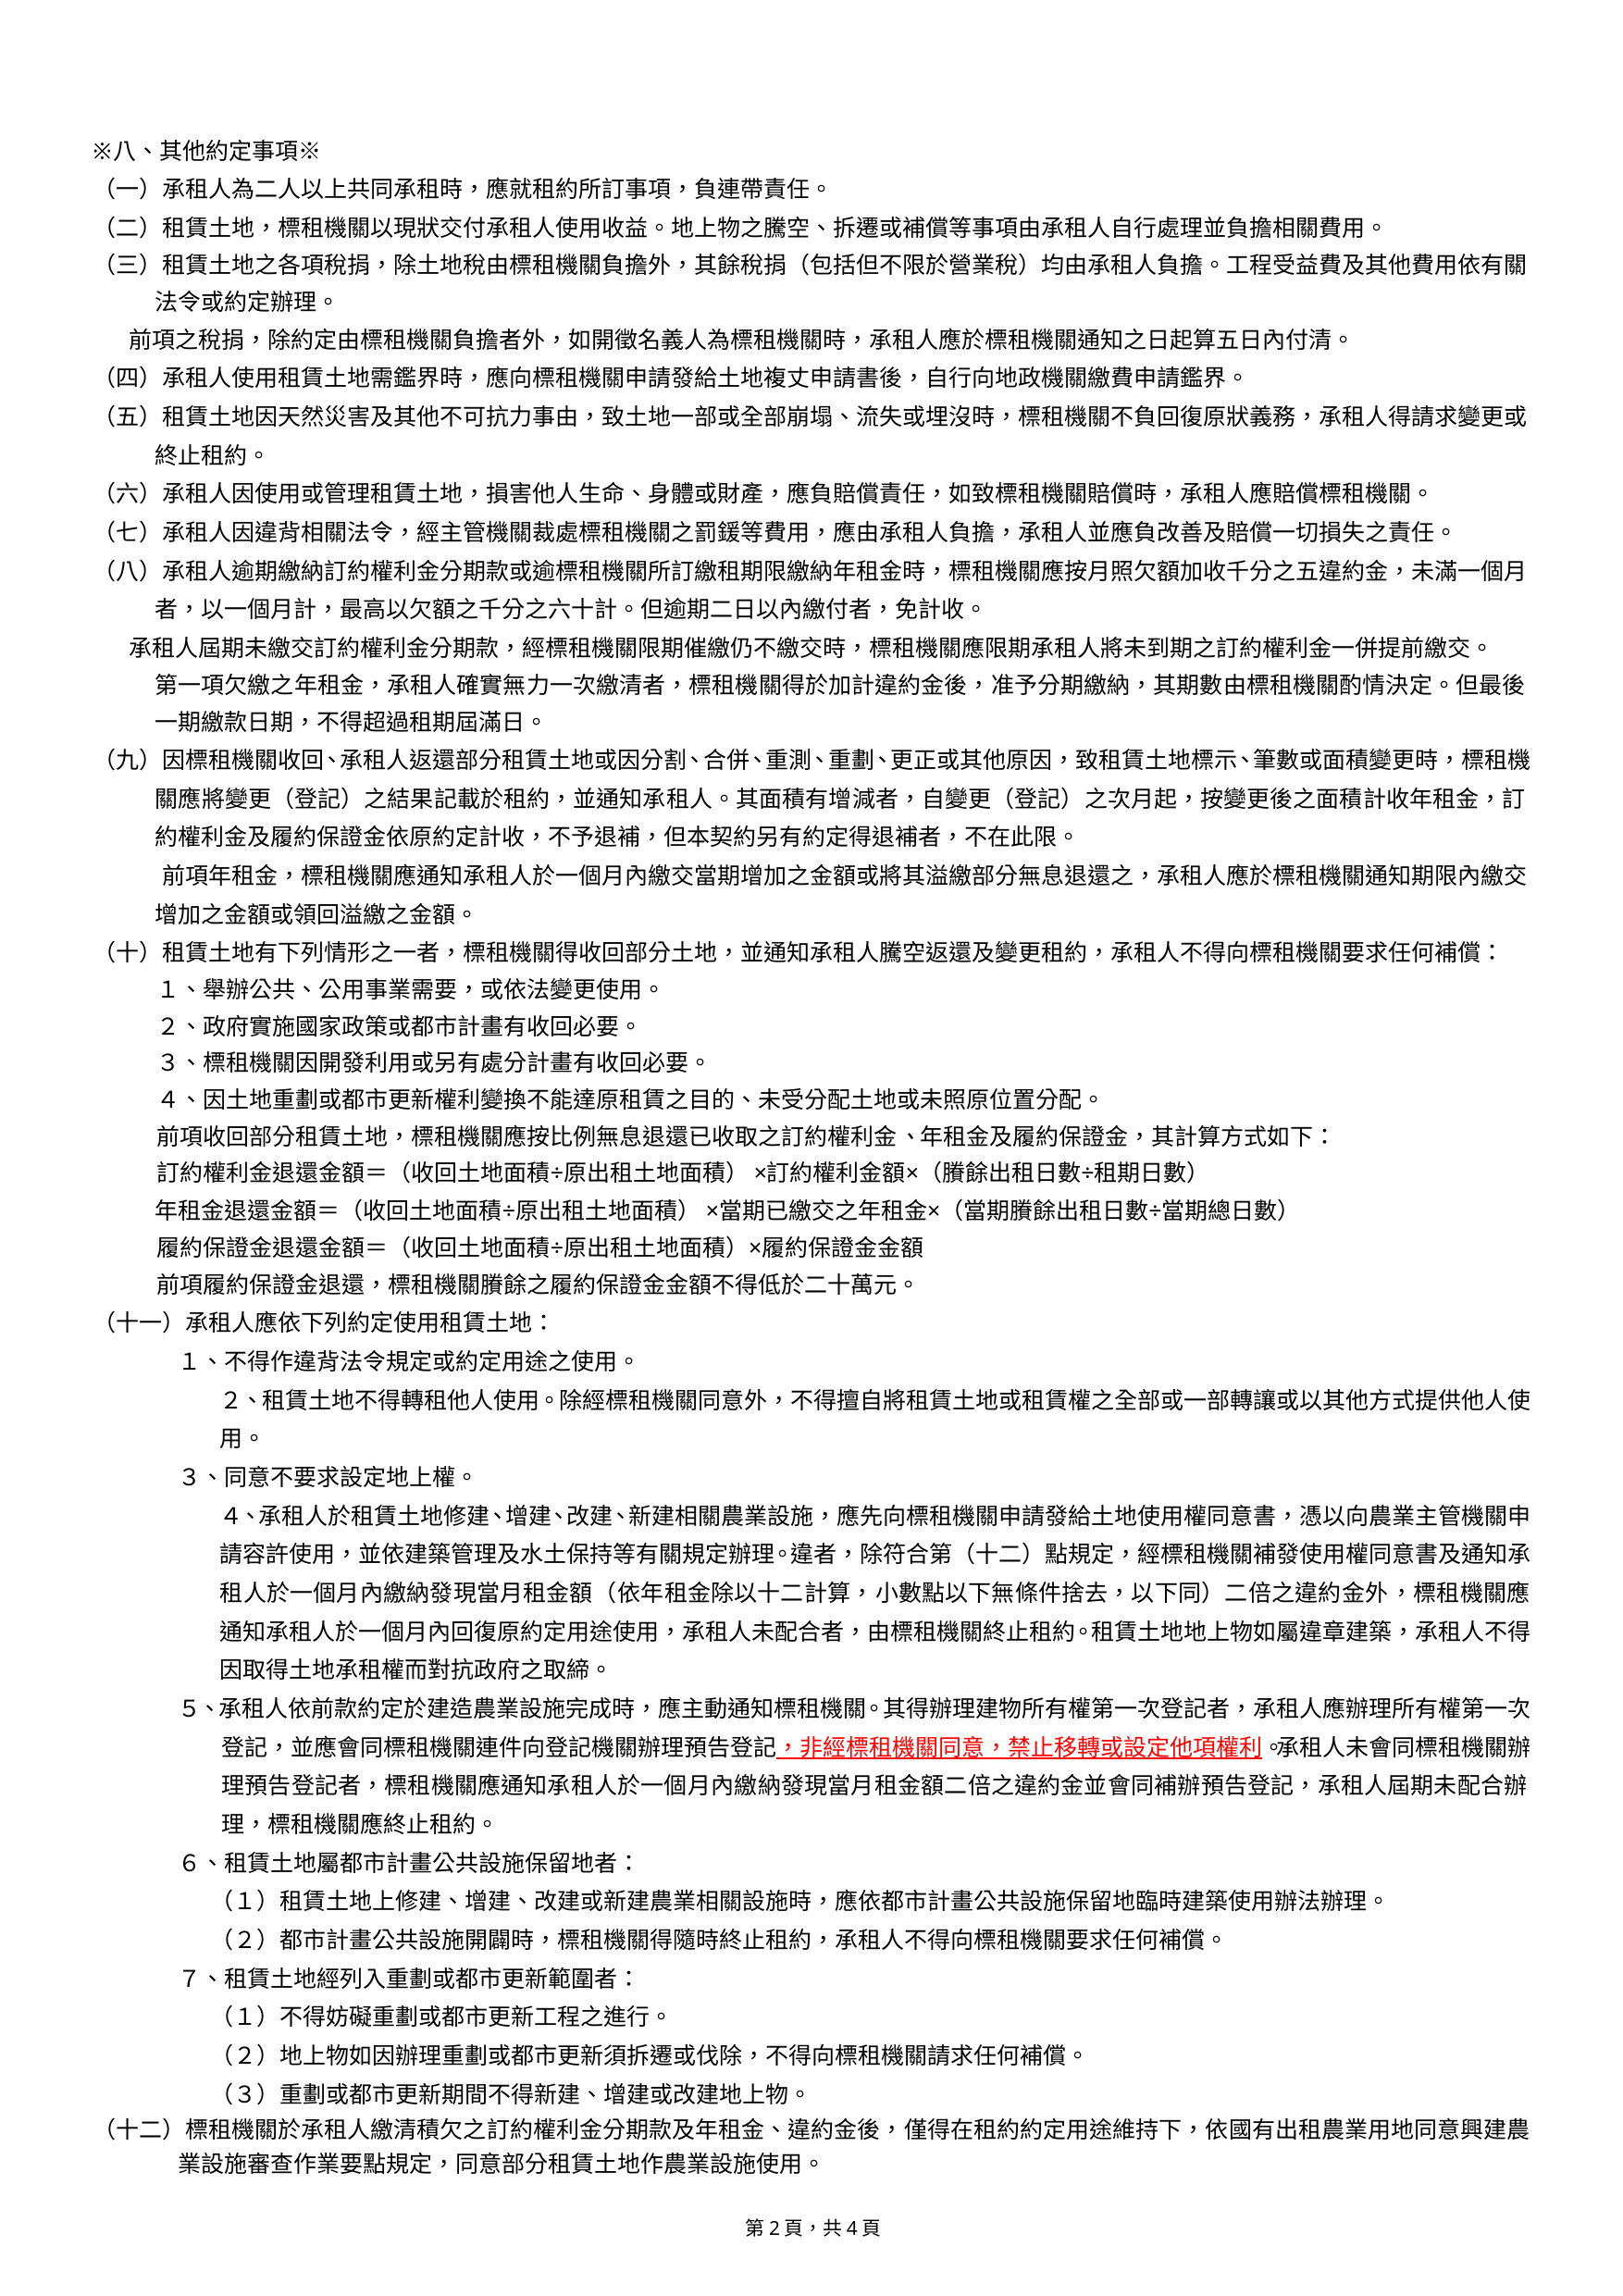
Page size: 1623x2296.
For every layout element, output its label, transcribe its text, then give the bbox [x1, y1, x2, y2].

text （十一）承租人應依下列約定使用租賃土地： [93, 1300, 1530, 1339]
text ３、同意不要求設定地上權。 [179, 1455, 1530, 1494]
text １、不得作違背法令規定或約定用途之使用。 [156, 1339, 1530, 1378]
text ５、承租人依前款約定於建造農業設施完成時，應主動通知標租機關。其得辦理建物所有權第一次登記者，承租人應辦理所有權第一次登記，並應會同標租機關連件向登記機關辦理預告登記，非經標租機關同意，禁止移轉或設定他項權利。承租人未會同標租機關辦理預告登記者，標租機關應通知承租人於一個月內繳納發現當月租金額二倍之違約金並會同補辦預告登記，承租人屆期未配合辦理，標租機關應終止租約。 [179, 1686, 1530, 1841]
text ４、承租人於租賃土地修建、增建、改建、新建相關農業設施，應先向標租機關申請發給土地使用權同意書，憑以向農業主管機關申請容許使用，並依建築管理及水土保持等有關規定辦理。違者，除符合第（十二）點規定，經標租機關補發使用權同意書及通知承租人於一個月內繳納發現當月租金額（依年租金除以十二計算，小數點以下無條件捨去，以下同）二倍之違約金外，標租機關應通知承租人於一個月內回復原約定用途使用，承租人未配合者，由標租機關終止租約。租賃土地地上物如屬違章建築，承租人不得因取得土地承租權而對抗政府之取締。 [220, 1494, 1530, 1686]
text （五）租賃土地因天然災害及其他不可抗力事由，致土地一部或全部崩塌、流失或埋沒時，標租機關不負回復原狀義務，承租人得請求變更或終止租約。 [93, 394, 1530, 471]
text （２）地上物如因辦理重劃或都市更新須拆遷或伐除，不得向標租機關請求任何補償。 [189, 2033, 1530, 2072]
text （四）承租人使用租賃土地需鑑界時，應向標租機關申請發給土地複丈申請書後，自行向地政機關繳費申請鑑界。 [93, 355, 1530, 394]
text （十二）標租機關於承租人繳清積欠之訂約權利金分期款及年租金、違約金後，僅得在租約約定用途維持下，依國有出租農業用地同意興建農業設施審查作業要點規定，同意部分租賃土地作農業設施使用。 [93, 2110, 1530, 2179]
text ２、政府實施國家政策或都市計畫有收回必要。 [93, 1006, 1530, 1042]
text ２、租賃土地不得轉租他人使用。除經標租機關同意外，不得擅自將租賃土地或租賃權之全部或一部轉讓或以其他方式提供他人使用。 [220, 1378, 1530, 1455]
text （二）租賃土地，標租機關以現狀交付承租人使用收益。地上物之騰空、拆遷或補償等事項由承租人自行處理並負擔相關費用。 [93, 205, 1530, 244]
text （一）承租人為二人以上共同承租時，應就租約所訂事項，負連帶責任。 [93, 167, 1530, 205]
text ７、租賃土地經列入重劃或都市更新範圍者： [156, 1956, 1530, 1994]
text 訂約權利金退還金額＝（收回土地面積÷原出租土地面積） ×訂約權利金額×（賸餘出租日數÷租期日數） [93, 1152, 1530, 1188]
text （九）因標租機關收回、承租人返還部分租賃土地或因分割、合併、重測、重劃、更正或其他原因，致租賃土地標示、筆數或面積變更時，標租機關應將變更（登記）之結果記載於租約，並通知承租人。其面積有增減者，自變更（登記）之次月起，按變更後之面積計收年租金，訂約權利金及履約保證金依原約定計收，不予退補，但本契約另有約定得退補者，不在此限。 [93, 738, 1530, 853]
text １、舉辦公共、公用事業需要，或依法變更使用。 [93, 969, 1530, 1006]
text （１）租賃土地上修建、增建、改建或新建農業相關設施時，應依都市計畫公共設施保留地臨時建築使用辦法辦理。 [189, 1879, 1530, 1917]
text 前項年租金，標租機關應通知承租人於一個月內繳交當期增加之金額或將其溢繳部分無息退還之，承租人應於標租機關通知期限內繳交增加之金額或領回溢繳之金額。 [93, 853, 1530, 930]
text （２）都市計畫公共設施開闢時，標租機關得隨時終止租約，承租人不得向標租機關要求任何補償。 [189, 1917, 1530, 1956]
text 前項之稅捐，除約定由標租機關負擔者外，如開徵名義人為標租機關時，承租人應於標租機關通知之日起算五日內付清。 [93, 317, 1530, 355]
text 前項收回部分租賃土地，標租機關應按比例無息退還已收取之訂約權利金、年租金及履約保證金，其計算方式如下： [93, 1115, 1530, 1152]
text （三）租賃土地之各項稅捐，除土地稅由標租機關負擔外，其餘稅捐（包括但不限於營業稅）均由承租人負擔。工程受益費及其他費用依有關法令或約定辦理。 [93, 244, 1530, 317]
text （１）不得妨礙重劃或都市更新工程之進行。 [189, 1994, 1530, 2033]
text （３）重劃或都市更新期間不得新建、增建或改建地上物。 [189, 2072, 1530, 2110]
text ６、租賃土地屬都市計畫公共設施保留地者： [93, 1841, 1530, 1879]
text ４、因土地重劃或都市更新權利變換不能達原租賃之目的、未受分配土地或未照原位置分配。 [93, 1079, 1530, 1115]
text 履約保證金退還金額＝（收回土地面積÷原出租土地面積）×履約保證金金額 [93, 1227, 1530, 1264]
text 第一項欠繳之年租金，承租人確實無力一次繳清者，標租機關得於加計違約金後，准予分期繳納，其期數由標租機關酌情決定。但最後一期繳款日期，不得超過租期屆滿日。 [155, 664, 1530, 738]
text ３、標租機關因開發利用或另有處分計畫有收回必要。 [93, 1042, 1530, 1079]
text 承租人屆期未繳交訂約權利金分期款，經標租機關限期催繳仍不繳交時，標租機關應限期承租人將未到期之訂約權利金一併提前繳交。 [93, 626, 1530, 664]
text （八）承租人逾期繳納訂約權利金分期款或逾標租機關所訂繳租期限繳納年租金時，標租機關應按月照欠額加收千分之五違約金，未滿一個月者，以一個月計，最高以欠額之千分之六十計。但逾期二日以內繳付者，免計收。 [93, 549, 1530, 626]
text （十）租賃土地有下列情形之一者，標租機關得收回部分土地，並通知承租人騰空返還及變更租約，承租人不得向標租機關要求任何補償： [93, 930, 1530, 969]
list 八、其他約定事項※ [93, 129, 1530, 167]
text （六）承租人因使用或管理租賃土地，損害他人生命、身體或財產，應負賠償責任，如致標租機關賠償時，承租人應賠償標租機關。 [93, 471, 1530, 510]
text 年租金退還金額＝（收回土地面積÷原出租土地面積） ×當期已繳交之年租金×（當期賸餘出租日數÷當期總日數） [155, 1188, 1530, 1227]
text 前項履約保證金退還，標租機關賸餘之履約保證金金額不得低於二十萬元。 [93, 1264, 1530, 1300]
text （七）承租人因違背相關法令，經主管機關裁處標租機關之罰鍰等費用，應由承租人負擔，承租人並應負改善及賠償一切損失之責任。 [93, 510, 1530, 549]
